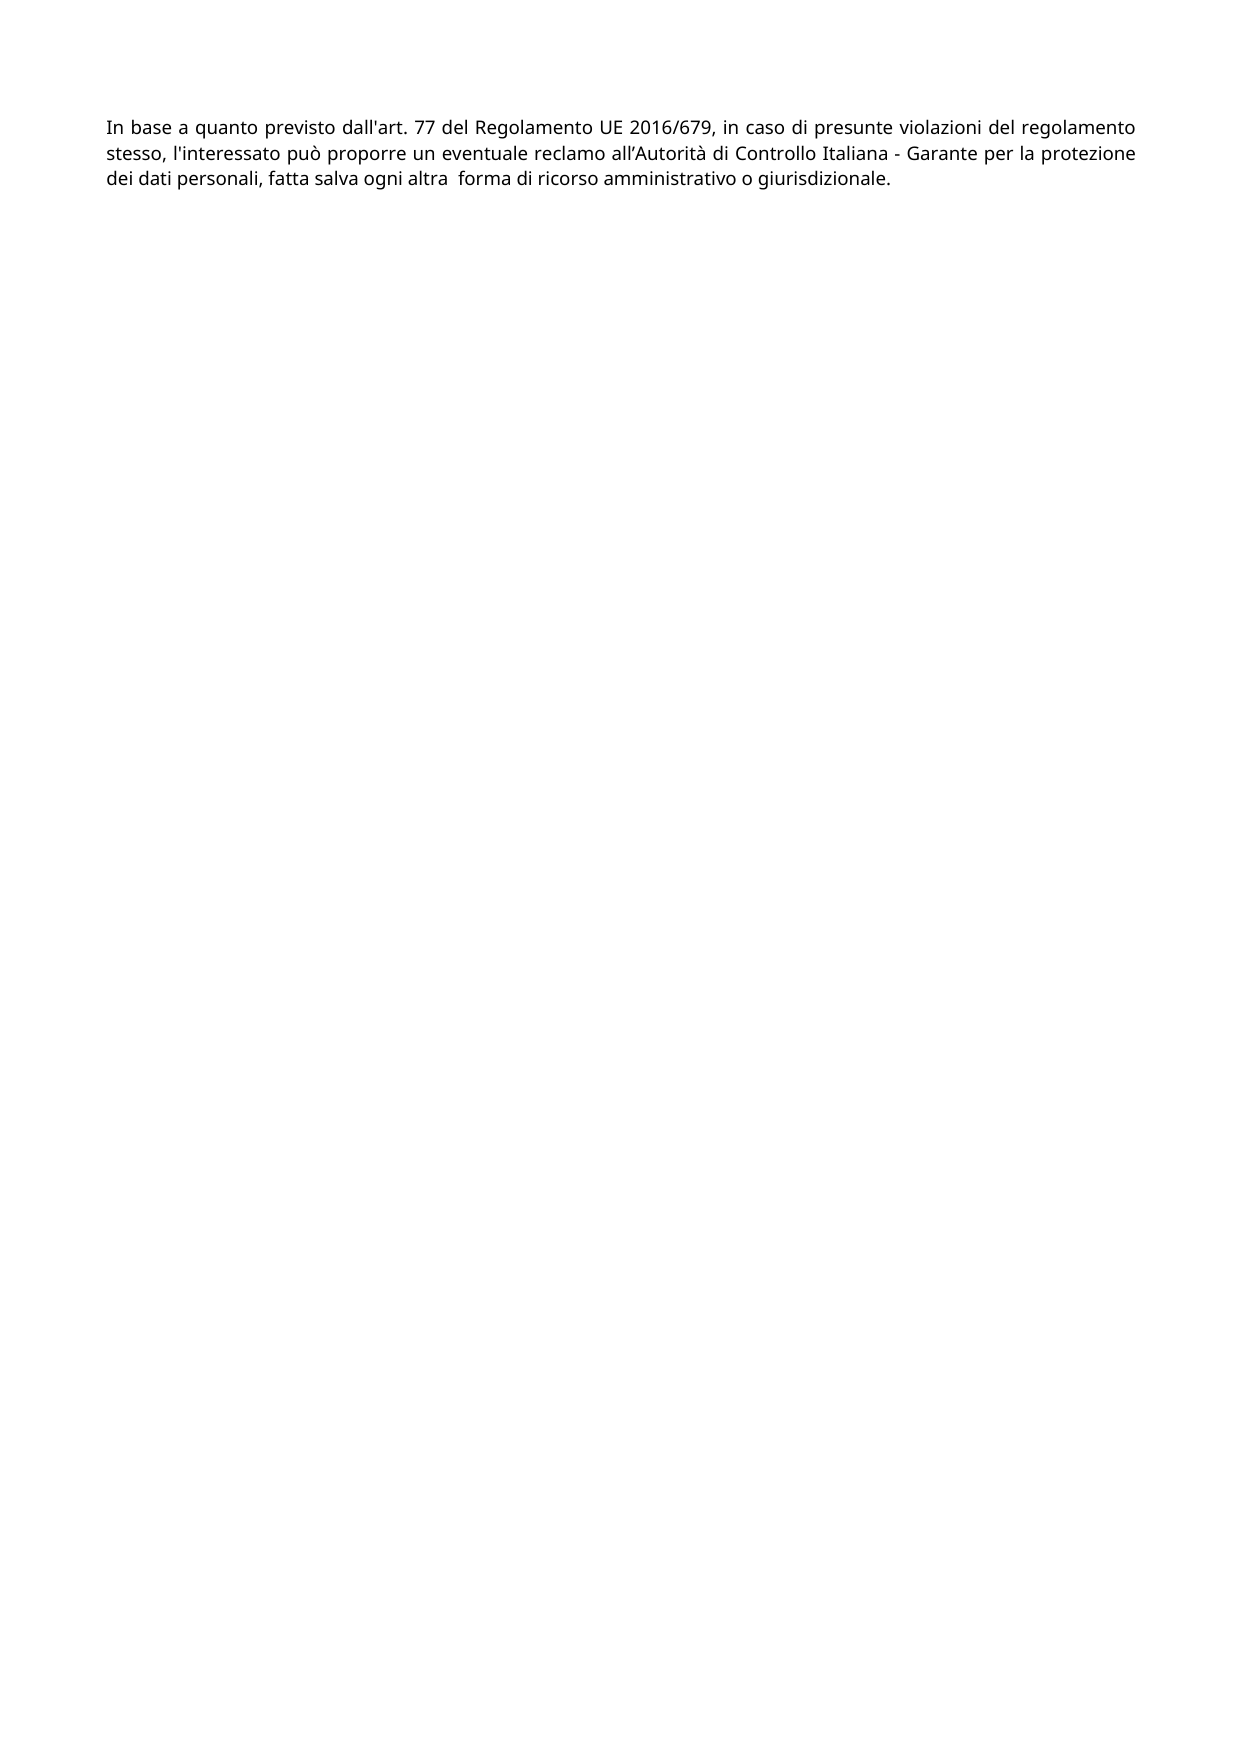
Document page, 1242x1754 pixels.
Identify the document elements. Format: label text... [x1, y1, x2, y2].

text In base a quanto previsto dall'art. 77 del Regolamento UE 2016/679, in caso di presunte violazioni del regolamento stesso, l'interessato può proporre un eventuale reclamo all’Autorità di Controllo Italiana - Garante per la protezione dei dati personali, fatta salva ogni altra forma di ricorso amministrativo o giurisdizionale. [106, 114, 1137, 191]
